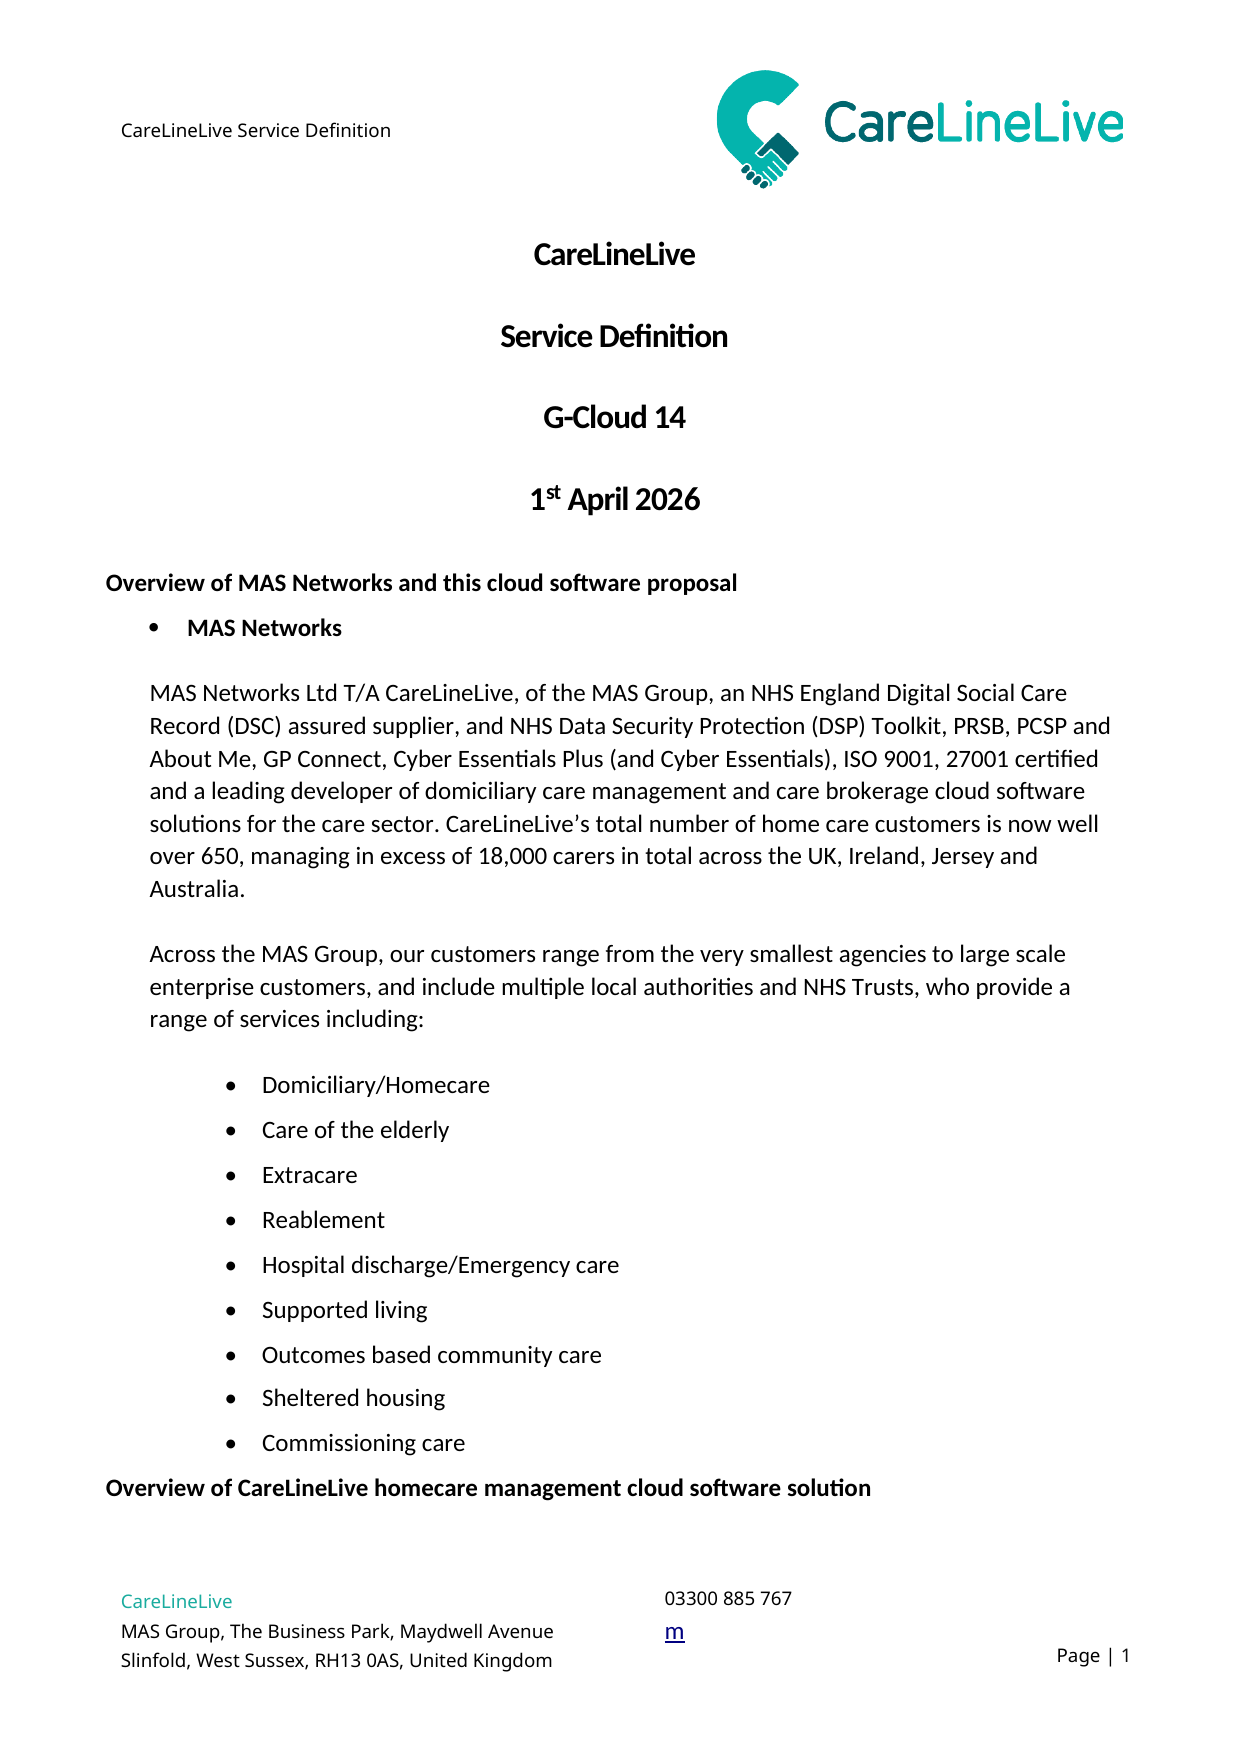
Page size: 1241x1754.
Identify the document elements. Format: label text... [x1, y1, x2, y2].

list Hospital discharge/Emergency care [224, 1249, 1124, 1280]
text G-Cloud 14 [106, 396, 1124, 437]
list Sheltered housing [224, 1382, 1124, 1413]
list Supported living [224, 1294, 1124, 1325]
text MAS Networks Ltd T/A CareLineLive, of the MAS Group, an NHS England Digital Social Care Record (DSC) assured supplier, and NHS Data Security Protection (DSP) Toolkit, PRSB, PCSP and About Me, GP Connect, Cyber Essentials Plus (and Cyber Essentials), ISO 9001, 27001 certified and a leading developer of domiciliary care management and care brokerage cloud software solutions for the care sector. CareLineLive’s total number of home care customers is now well over 650, managing in excess of 18,000 carers in total across the UK, Ireland, Jersey and Australia. [149, 677, 1124, 904]
list Extracare [224, 1159, 1124, 1189]
list Care of the elderly [224, 1114, 1124, 1144]
list MAS Networks [149, 613, 1124, 643]
list Outcomes based community care [224, 1339, 1124, 1370]
text Overview of MAS Networks and this cloud software proposal [106, 567, 1124, 598]
text 1st April 2026 [106, 477, 1124, 518]
text Service Definition [106, 314, 1124, 355]
text ­CareLineLive [106, 233, 1124, 274]
list Domiciliary/Homecare [224, 1069, 1124, 1099]
text Overview of CareLineLive homecare management cloud software solution [106, 1473, 1124, 1503]
list Commissioning care [224, 1427, 1124, 1458]
list Reablement [224, 1204, 1124, 1234]
text Across the MAS Group, our customers range from the very smallest agencies to large scale enterprise customers, and include multiple local authorities and NHS Trusts, who provide a range of services including: [149, 938, 1124, 1034]
